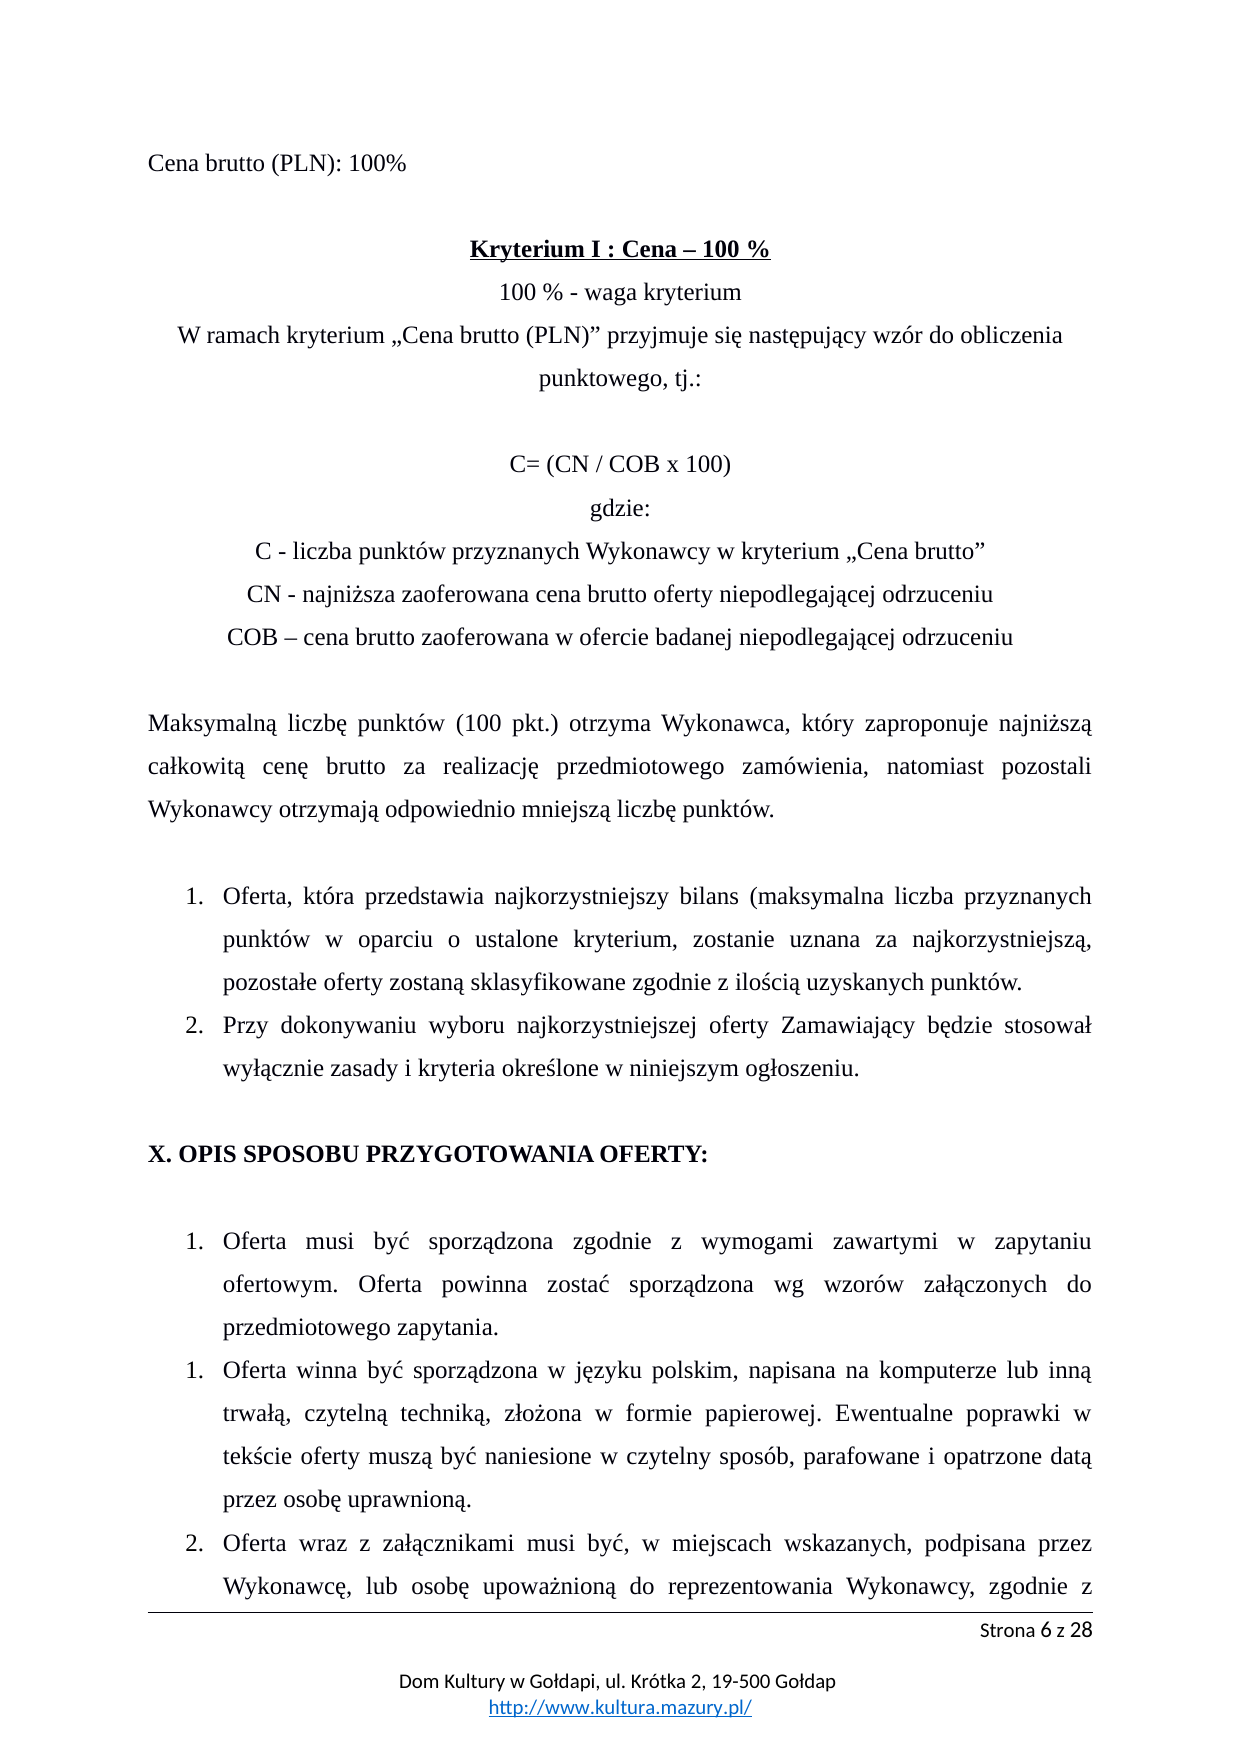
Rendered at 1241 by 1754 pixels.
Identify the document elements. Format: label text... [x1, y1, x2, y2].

list Przy dokonywaniu wyboru najkorzystniejszej oferty Zamawiający będzie stosował wyłącznie zasady i kryteria określone w niniejszym ogłoszeniu. [185, 1010, 1093, 1082]
text Maksymalną liczbę punktów (100 pkt.) otrzyma Wykonawca, który zaproponuje najniższą całkowitą cenę brutto za realizację przedmiotowego zamówienia, natomiast pozostali Wykonawcy otrzymają odpowiednio mniejszą liczbę punktów. [148, 708, 1093, 823]
text C= (CN / COB x 100) [148, 449, 1093, 478]
text Kryterium I : Cena – 100 % [148, 234, 1093, 263]
list Oferta, która przedstawia najkorzystniejszy bilans (maksymalna liczba przyznanych punktów w oparciu o ustalone kryterium, zostanie uznana za najkorzystniejszą, pozostałe oferty zostaną sklasyfikowane zgodnie z ilością uzyskanych punktów. [185, 881, 1093, 996]
text Cena brutto (PLN): 100% [148, 148, 1093, 176]
text C - liczba punktów przyznanych Wykonawcy w kryterium „Cena brutto” [148, 536, 1093, 564]
text W ramach kryterium „Cena brutto (PLN)” przyjmuje się następujący wzór do obliczenia punktowego, tj.: [148, 320, 1093, 392]
text gdzie: [148, 493, 1093, 521]
list Oferta winna być sporządzona w języku polskim, napisana na komputerze lub inną trwałą, czytelną techniką, złożona w formie papierowej. Ewentualne poprawki w tekście oferty muszą być naniesione w czytelny sposób, parafowane i opatrzone datą przez osobę uprawnioną. [185, 1355, 1093, 1513]
list Oferta wraz z załącznikami musi być, w miejscach wskazanych, podpisana przez Wykonawcę, lub osobę upoważnioną do reprezentowania Wykonawcy, zgodnie z [185, 1528, 1093, 1599]
text CN - najniższa zaoferowana cena brutto oferty niepodlegającej odrzuceniu [148, 579, 1093, 608]
text X. OPIS SPOSOBU PRZYGOTOWANIA OFERTY: [148, 1139, 1093, 1168]
text 100 % - waga kryterium [148, 277, 1093, 306]
text COB – cena brutto zaoferowana w ofercie badanej niepodlegającej odrzuceniu [148, 622, 1093, 651]
list Oferta musi być sporządzona zgodnie z wymogami zawartymi w zapytaniu ofertowym. Oferta powinna zostać sporządzona wg wzorów załączonych do przedmiotowego zapytania. [185, 1226, 1093, 1341]
